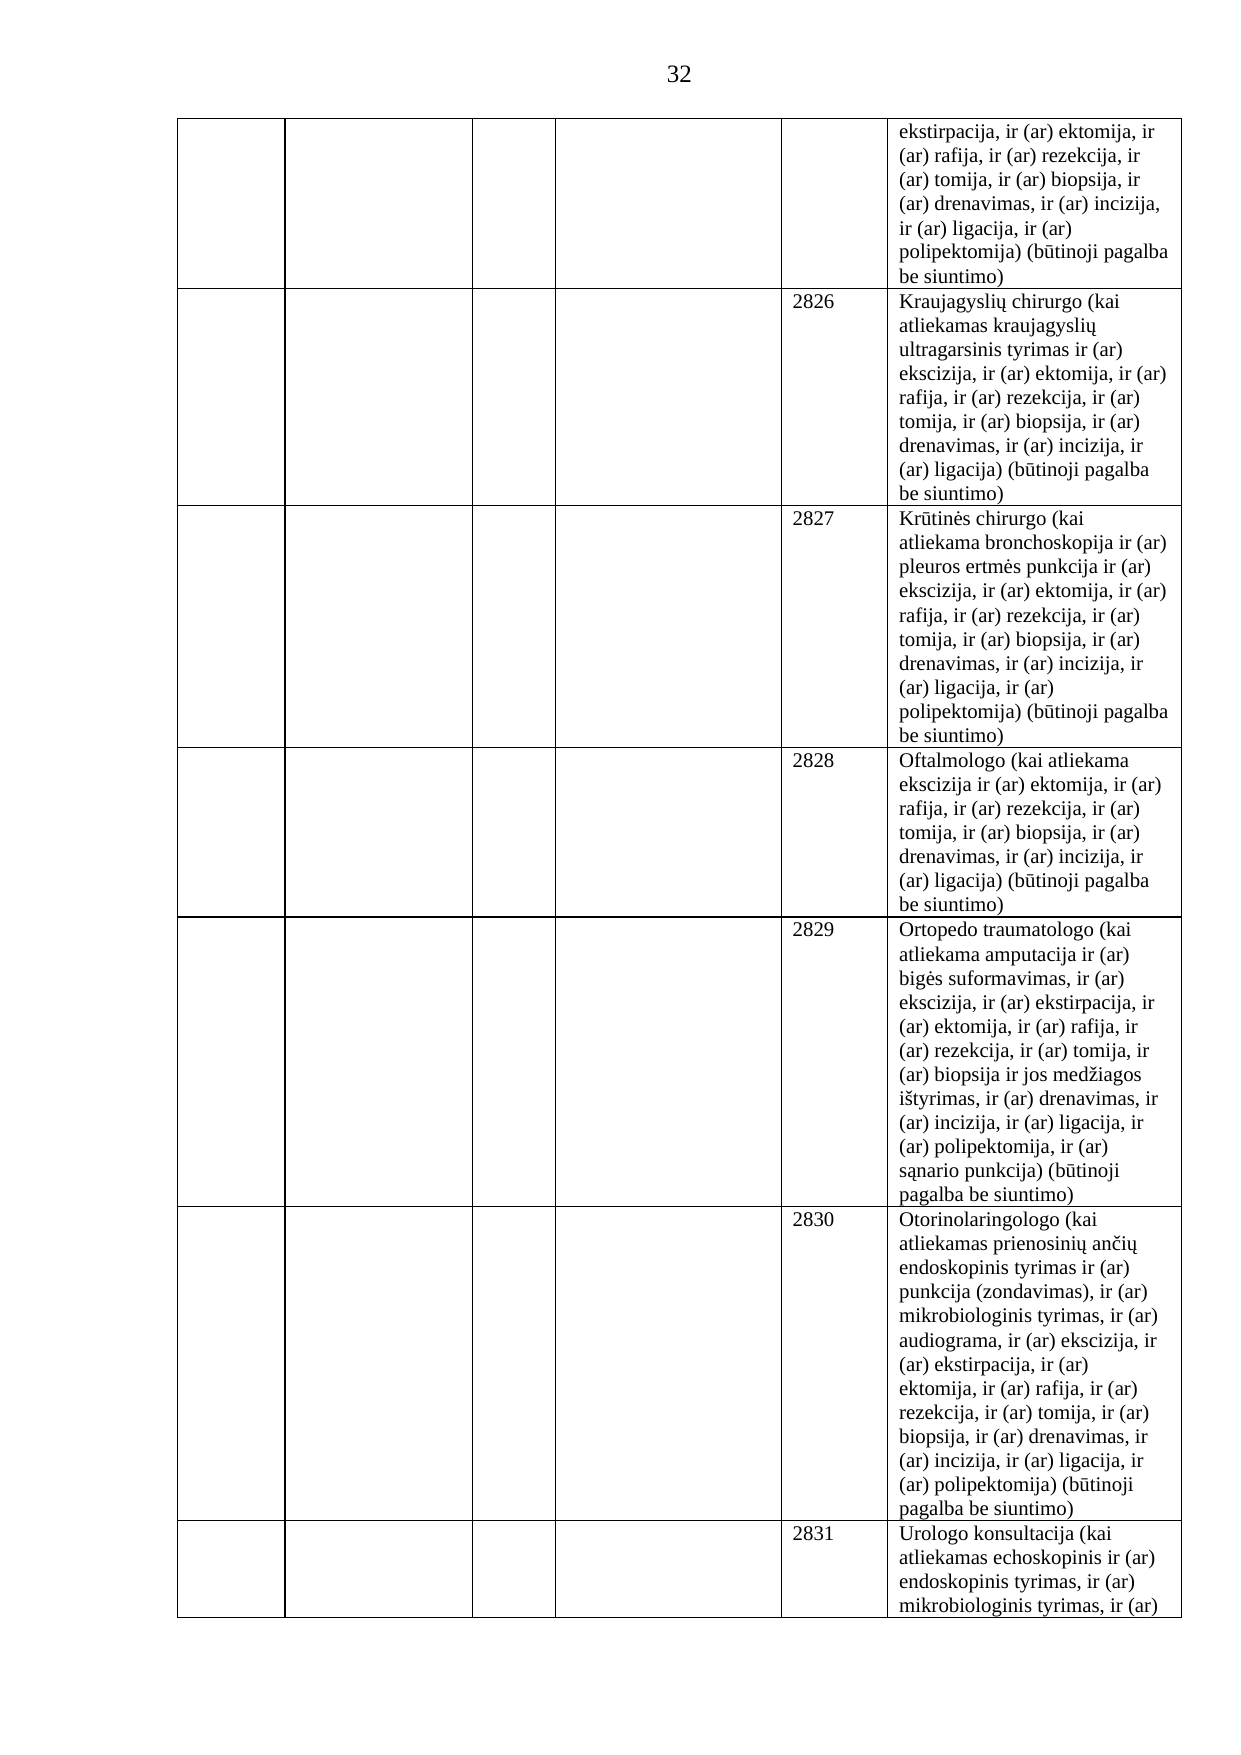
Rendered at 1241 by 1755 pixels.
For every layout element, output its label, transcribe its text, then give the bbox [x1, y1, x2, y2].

table_cell [286, 506, 472, 747]
table_cell [178, 1207, 284, 1520]
table_cell [473, 748, 555, 916]
table_cell [286, 748, 472, 916]
table_cell [473, 289, 555, 505]
table_cell Krūtinės chirurgo (kai atliekama bronchoskopija ir (ar) pleuros ertmės punkcija ir (ar) ekscizija, ir (ar) ektomija, ir (ar) rafija, ir (ar) rezekcija, ir (ar) tomija, ir (ar) biopsija, ir (ar) drenavimas, ir (ar) incizija, ir (ar) ligacija, ir (ar) polipektomija) (būtinoji pagalba be siuntimo) [888, 506, 1181, 747]
table_cell [556, 506, 781, 747]
table_cell [473, 918, 555, 1206]
table_cell ekstirpacija, ir (ar) ektomija, ir (ar) rafija, ir (ar) rezekcija, ir (ar) tomija, ir (ar) biopsija, ir (ar) drenavimas, ir (ar) incizija, ir (ar) ligacija, ir (ar) polipektomija) (būtinoji pagalba be siuntimo) [888, 119, 1181, 288]
table_cell Ortopedo traumatologo (kai atliekama amputacija ir (ar) bigės suformavimas, ir (ar) ekscizija, ir (ar) ekstirpacija, ir (ar) ektomija, ir (ar) rafija, ir (ar) rezekcija, ir (ar) tomija, ir (ar) biopsija ir jos medžiagos ištyrimas, ir (ar) drenavimas, ir (ar) incizija, ir (ar) ligacija, ir (ar) polipektomija, ir (ar) sąnario punkcija) (būtinoji pagalba be siuntimo) [888, 918, 1181, 1206]
table_cell [178, 918, 284, 1206]
table_cell Kraujagyslių chirurgo (kai atliekamas kraujagyslių ultragarsinis tyrimas ir (ar) ekscizija, ir (ar) ektomija, ir (ar) rafija, ir (ar) rezekcija, ir (ar) tomija, ir (ar) biopsija, ir (ar) drenavimas, ir (ar) incizija, ir (ar) ligacija) (būtinoji pagalba be siuntimo) [888, 289, 1181, 505]
table_cell 2830 [782, 1207, 887, 1520]
table_cell [286, 1207, 472, 1520]
table_cell [556, 289, 781, 505]
table_cell Oftalmologo (kai atliekama ekscizija ir (ar) ektomija, ir (ar) rafija, ir (ar) rezekcija, ir (ar) tomija, ir (ar) biopsija, ir (ar) drenavimas, ir (ar) incizija, ir (ar) ligacija) (būtinoji pagalba be siuntimo) [888, 748, 1181, 916]
table_cell 2831 [782, 1521, 887, 1617]
table_cell [178, 748, 284, 916]
table_cell [556, 918, 781, 1206]
table_cell [556, 119, 781, 288]
table_cell [178, 289, 284, 505]
table_cell [556, 1207, 781, 1520]
table_cell [473, 1521, 555, 1617]
table_cell [782, 119, 887, 288]
table_cell [286, 1521, 472, 1617]
table_cell [178, 506, 284, 747]
table_cell [286, 119, 472, 288]
table_cell [178, 119, 284, 288]
table_cell [178, 1521, 284, 1617]
table_cell 2827 [782, 506, 887, 747]
table_cell [473, 119, 555, 288]
table_cell [473, 1207, 555, 1520]
table_cell Urologo konsultacija (kai atliekamas echoskopinis ir (ar) endoskopinis tyrimas, ir (ar) mikrobiologinis tyrimas, ir (ar) [888, 1521, 1181, 1617]
table_cell 2826 [782, 289, 887, 505]
table_cell Otorinolaringologo (kai atliekamas prienosinių ančių endoskopinis tyrimas ir (ar) punkcija (zondavimas), ir (ar) mikrobiologinis tyrimas, ir (ar) audiograma, ir (ar) ekscizija, ir (ar) ekstirpacija, ir (ar) ektomija, ir (ar) rafija, ir (ar) rezekcija, ir (ar) tomija, ir (ar) biopsija, ir (ar) drenavimas, ir (ar) incizija, ir (ar) ligacija, ir (ar) polipektomija) (būtinoji pagalba be siuntimo) [888, 1207, 1181, 1520]
table_cell [556, 1521, 781, 1617]
table_cell 2828 [782, 748, 887, 916]
table_cell [286, 289, 472, 505]
table_cell 2829 [782, 918, 887, 1206]
table_cell [556, 748, 781, 916]
table_cell [286, 918, 472, 1206]
table_cell [473, 506, 555, 747]
